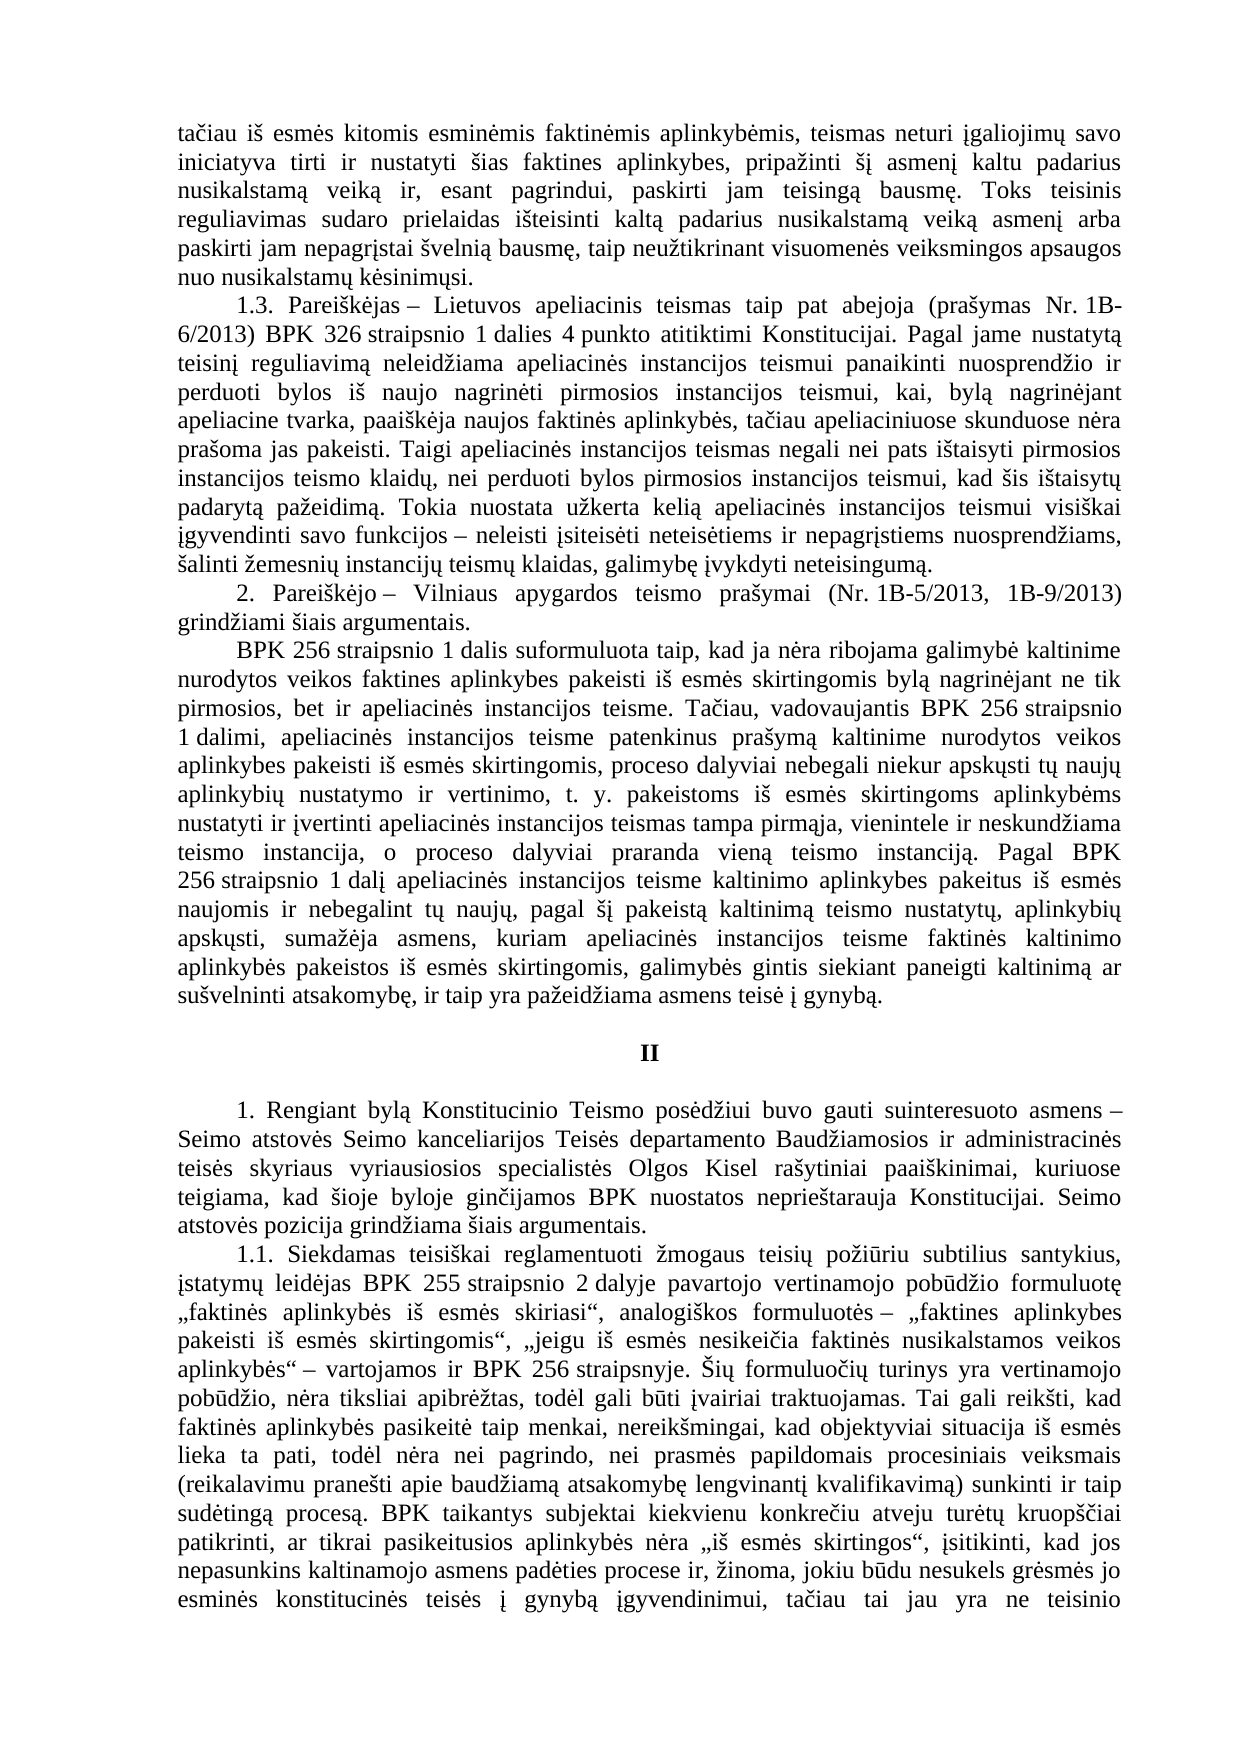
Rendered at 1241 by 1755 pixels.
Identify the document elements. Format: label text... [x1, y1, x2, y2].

text tačiau iš esmės kitomis esminėmis faktinėmis aplinkybėmis, teismas neturi įgaliojimų savo iniciatyva tirti ir nustatyti šias faktines aplinkybes, pripažinti šį asmenį kaltu padarius nusikalstamą veiką ir, esant pagrindui, paskirti jam teisingą bausmę. Toks teisinis reguliavimas sudaro prielaidas išteisinti kaltą padarius nusikalstamą veiką asmenį arba paskirti jam nepagrįstai švelnią bausmę, taip neužtikrinant visuomenės veiksmingos apsaugos nuo nusikalstamų kėsinimųsi. [177, 118, 1122, 291]
text II [177, 1038, 1122, 1067]
text 1.1. Siekdamas teisiškai reglamentuoti žmogaus teisių požiūriu subtilius santykius, įstatymų leidėjas BPK 255 straipsnio 2 dalyje pavartojo vertinamojo pobūdžio formuluotę „faktinės aplinkybės iš esmės skiriasi“, analogiškos formuluotės – „faktines aplinkybes pakeisti iš esmės skirtingomis“, „jeigu iš esmės nesikeičia faktinės nusikalstamos veikos aplinkybės“ – vartojamos ir BPK 256 straipsnyje. Šių formuluočių turinys yra vertinamojo pobūdžio, nėra tiksliai apibrėžtas, todėl gali būti įvairiai traktuojamas. Tai gali reikšti, kad faktinės aplinkybės pasikeitė taip menkai, nereikšmingai, kad objektyviai situacija iš esmės lieka ta pati, todėl nėra nei pagrindo, nei prasmės papildomais procesiniais veiksmais (reikalavimu pranešti apie baudžiamą atsakomybę lengvinantį kvalifikavimą) sunkinti ir taip sudėtingą procesą. BPK taikantys subjektai kiekvienu konkrečiu atveju turėtų kruopščiai patikrinti, ar tikrai pasikeitusios aplinkybės nėra „iš esmės skirtingos“, įsitikinti, kad jos nepasunkins kaltinamojo asmens padėties procese ir, žinoma, jokiu būdu nesukels grėsmės jo esminės konstitucinės teisės į gynybą įgyvendinimui, tačiau tai jau yra ne teisinio [177, 1239, 1122, 1613]
text BPK 256 straipsnio 1 dalis suformuluota taip, kad ja nėra ribojama galimybė kaltinime nurodytos veikos faktines aplinkybes pakeisti iš esmės skirtingomis bylą nagrinėjant ne tik pirmosios, bet ir apeliacinės instancijos teisme. Tačiau, vadovaujantis BPK 256 straipsnio 1 dalimi, apeliacinės instancijos teisme patenkinus prašymą kaltinime nurodytos veikos aplinkybes pakeisti iš esmės skirtingomis, proceso dalyviai nebegali niekur apskųsti tų naujų aplinkybių nustatymo ir vertinimo, t. y. pakeistoms iš esmės skirtingoms aplinkybėms nustatyti ir įvertinti apeliacinės instancijos teismas tampa pirmąja, vienintele ir neskundžiama teismo instancija, o proceso dalyviai praranda vieną teismo instanciją. Pagal BPK 256 straipsnio 1 dalį apeliacinės instancijos teisme kaltinimo aplinkybes pakeitus iš esmės naujomis ir nebegalint tų naujų, pagal šį pakeistą kaltinimą teismo nustatytų, aplinkybių apskųsti, sumažėja asmens, kuriam apeliacinės instancijos teisme faktinės kaltinimo aplinkybės pakeistos iš esmės skirtingomis, galimybės gintis siekiant paneigti kaltinimą ar sušvelninti atsakomybę, ir taip yra pažeidžiama asmens teisė į gynybą. [177, 636, 1122, 1009]
text 1. Rengiant bylą Konstitucinio Teismo posėdžiui buvo gauti suinteresuoto asmens – Seimo atstovės Seimo kanceliarijos Teisės departamento Baudžiamosios ir administracinės teisės skyriaus vyriausiosios specialistės Olgos Kisel rašytiniai paaiškinimai, kuriuose teigiama, kad šioje byloje ginčijamos BPK nuostatos neprieštarauja Konstitucijai. Seimo atstovės pozicija grindžiama šiais argumentais. [177, 1096, 1122, 1239]
text 2. Pareiškėjo – Vilniaus apygardos teismo prašymai (Nr. 1B-5/2013, 1B-9/2013) grindžiami šiais argumentais. [177, 578, 1122, 636]
text 1.3. Pareiškėjas – Lietuvos apeliacinis teismas taip pat abejoja (prašymas Nr. 1B-6/2013) BPK 326 straipsnio 1 dalies 4 punkto atitiktimi Konstitucijai. Pagal jame nustatytą teisinį reguliavimą neleidžiama apeliacinės instancijos teismui panaikinti nuosprendžio ir perduoti bylos iš naujo nagrinėti pirmosios instancijos teismui, kai, bylą nagrinėjant apeliacine tvarka, paaiškėja naujos faktinės aplinkybės, tačiau apeliaciniuose skunduose nėra prašoma jas pakeisti. Taigi apeliacinės instancijos teismas negali nei pats ištaisyti pirmosios instancijos teismo klaidų, nei perduoti bylos pirmosios instancijos teismui, kad šis ištaisytų padarytą pažeidimą. Tokia nuostata užkerta kelią apeliacinės instancijos teismui visiškai įgyvendinti savo funkcijos – neleisti įsiteisėti neteisėtiems ir nepagrįstiems nuosprendžiams, šalinti žemesnių instancijų teismų klaidas, galimybę įvykdyti neteisingumą. [177, 291, 1122, 578]
